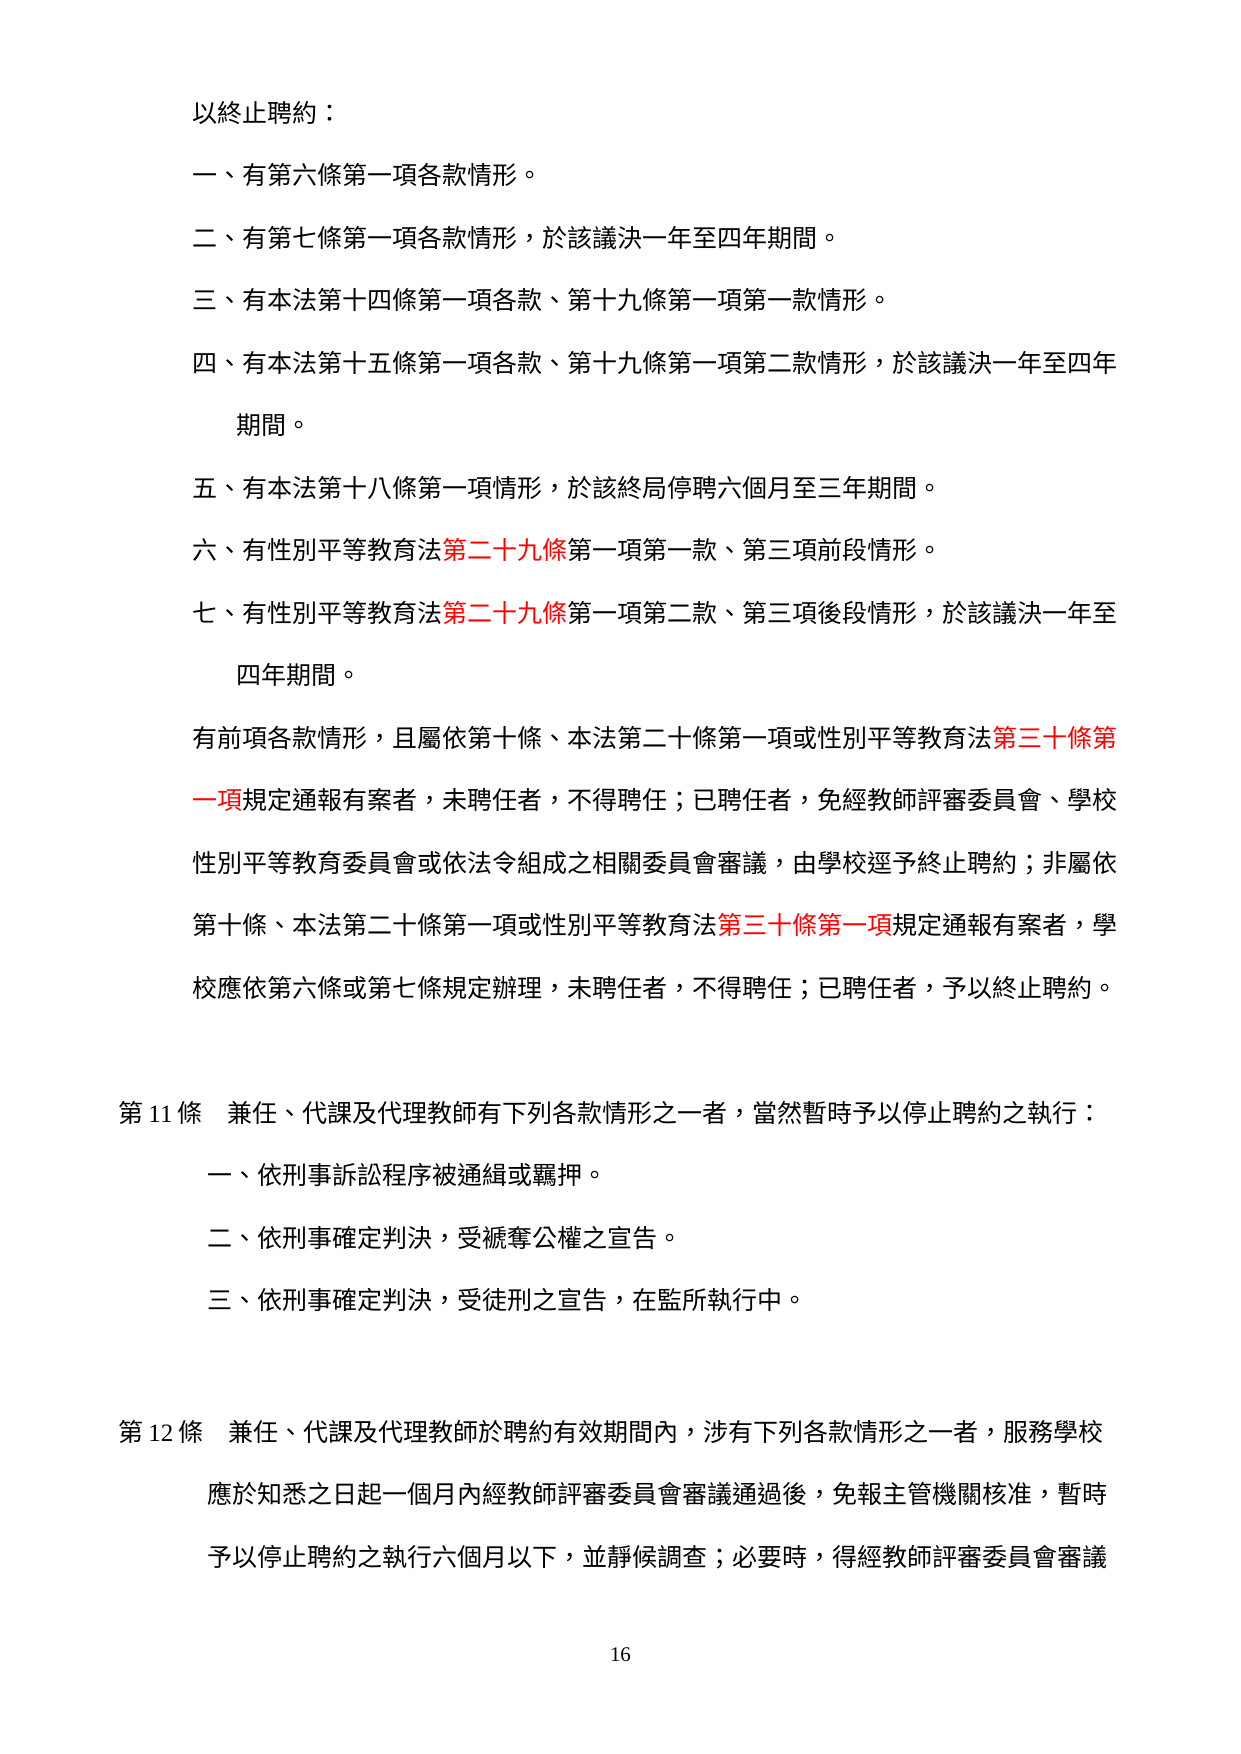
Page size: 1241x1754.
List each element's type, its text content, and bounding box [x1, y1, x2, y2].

text 五、有本法第十八條第一項情形，於該終局停聘六個月至三年期間。 [192, 444, 1122, 507]
text 第11條 兼任、代課及代理教師有下列各款情形之一者，當然暫時予以停止聘約之執行： [118, 1069, 1122, 1132]
text 有前項各款情形，且屬依第十條、本法第二十條第一項或性別平等教育法第三十條第一項規定通報有案者，未聘任者，不得聘任；已聘任者，免經教師評審委員會、學校性別平等教育委員會或依法令組成之相關委員會審議，由學校逕予終止聘約；非屬依第十條、本法第二十條第一項或性別平等教育法第三十條第一項規定通報有案者，學校應依第六條或第七條規定辦理，未聘任者，不得聘任；已聘任者，予以終止聘約。 [192, 694, 1122, 1007]
text 三、依刑事確定判決，受徒刑之宣告，在監所執行中。 [207, 1257, 1122, 1319]
text 四、有本法第十五條第一項各款、第十九條第一項第二款情形，於該議決一年至四年期間。 [192, 319, 1122, 444]
text 七、有性別平等教育法第二十九條第一項第二款、第三項後段情形，於該議決一年至四年期間。 [192, 569, 1122, 694]
text 六、有性別平等教育法第二十九條第一項第一款、第三項前段情形。 [192, 507, 1122, 569]
text 第12條 兼任、代課及代理教師於聘約有效期間內，涉有下列各款情形之一者，服務學校應於知悉之日起一個月內經教師評審委員會審議通過後，免報主管機關核准，暫時予以停止聘約之執行六個月以下，並靜候調查；必要時，得經教師評審委員會審議 [118, 1389, 1122, 1576]
text 二、依刑事確定判決，受褫奪公權之宣告。 [207, 1194, 1122, 1257]
text 一、有第六條第一項各款情形。 [192, 132, 1122, 194]
text 一、依刑事訴訟程序被通緝或羈押。 [207, 1132, 1122, 1194]
text 以終止聘約： [118, 69, 1122, 132]
text 三、有本法第十四條第一項各款、第十九條第一項第一款情形。 [192, 257, 1122, 319]
text 二、有第七條第一項各款情形，於該議決一年至四年期間。 [192, 194, 1122, 257]
